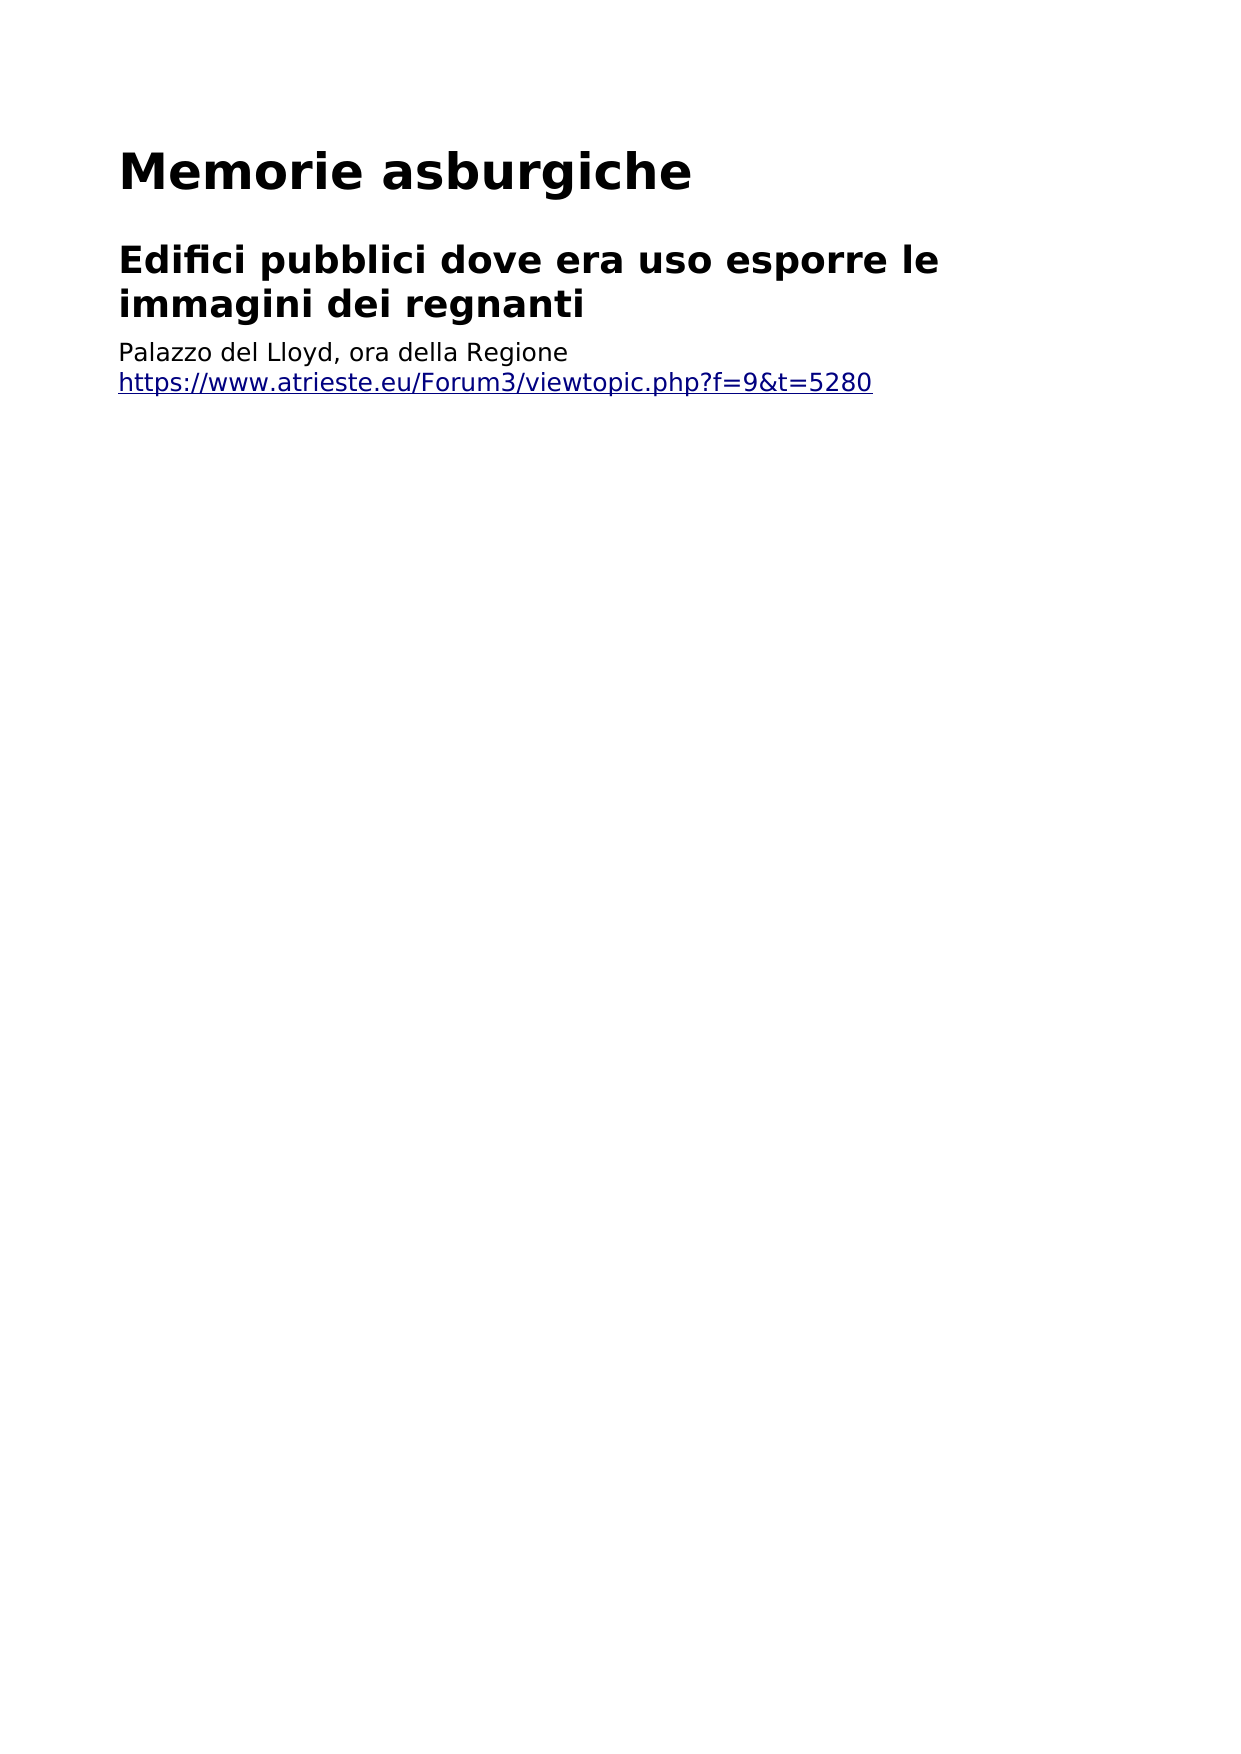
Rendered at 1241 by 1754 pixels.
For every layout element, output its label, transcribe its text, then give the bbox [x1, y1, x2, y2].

subtitle Memorie asburgiche [118, 143, 1122, 201]
subtitle Edifici pubblici dove era uso esporre le immagini dei regnanti [118, 239, 1122, 326]
text Palazzo del Lloyd, ora della Regione https://www.atrieste.eu/Forum3/viewtopic.php?f=9&t=5280 [118, 339, 1122, 397]
